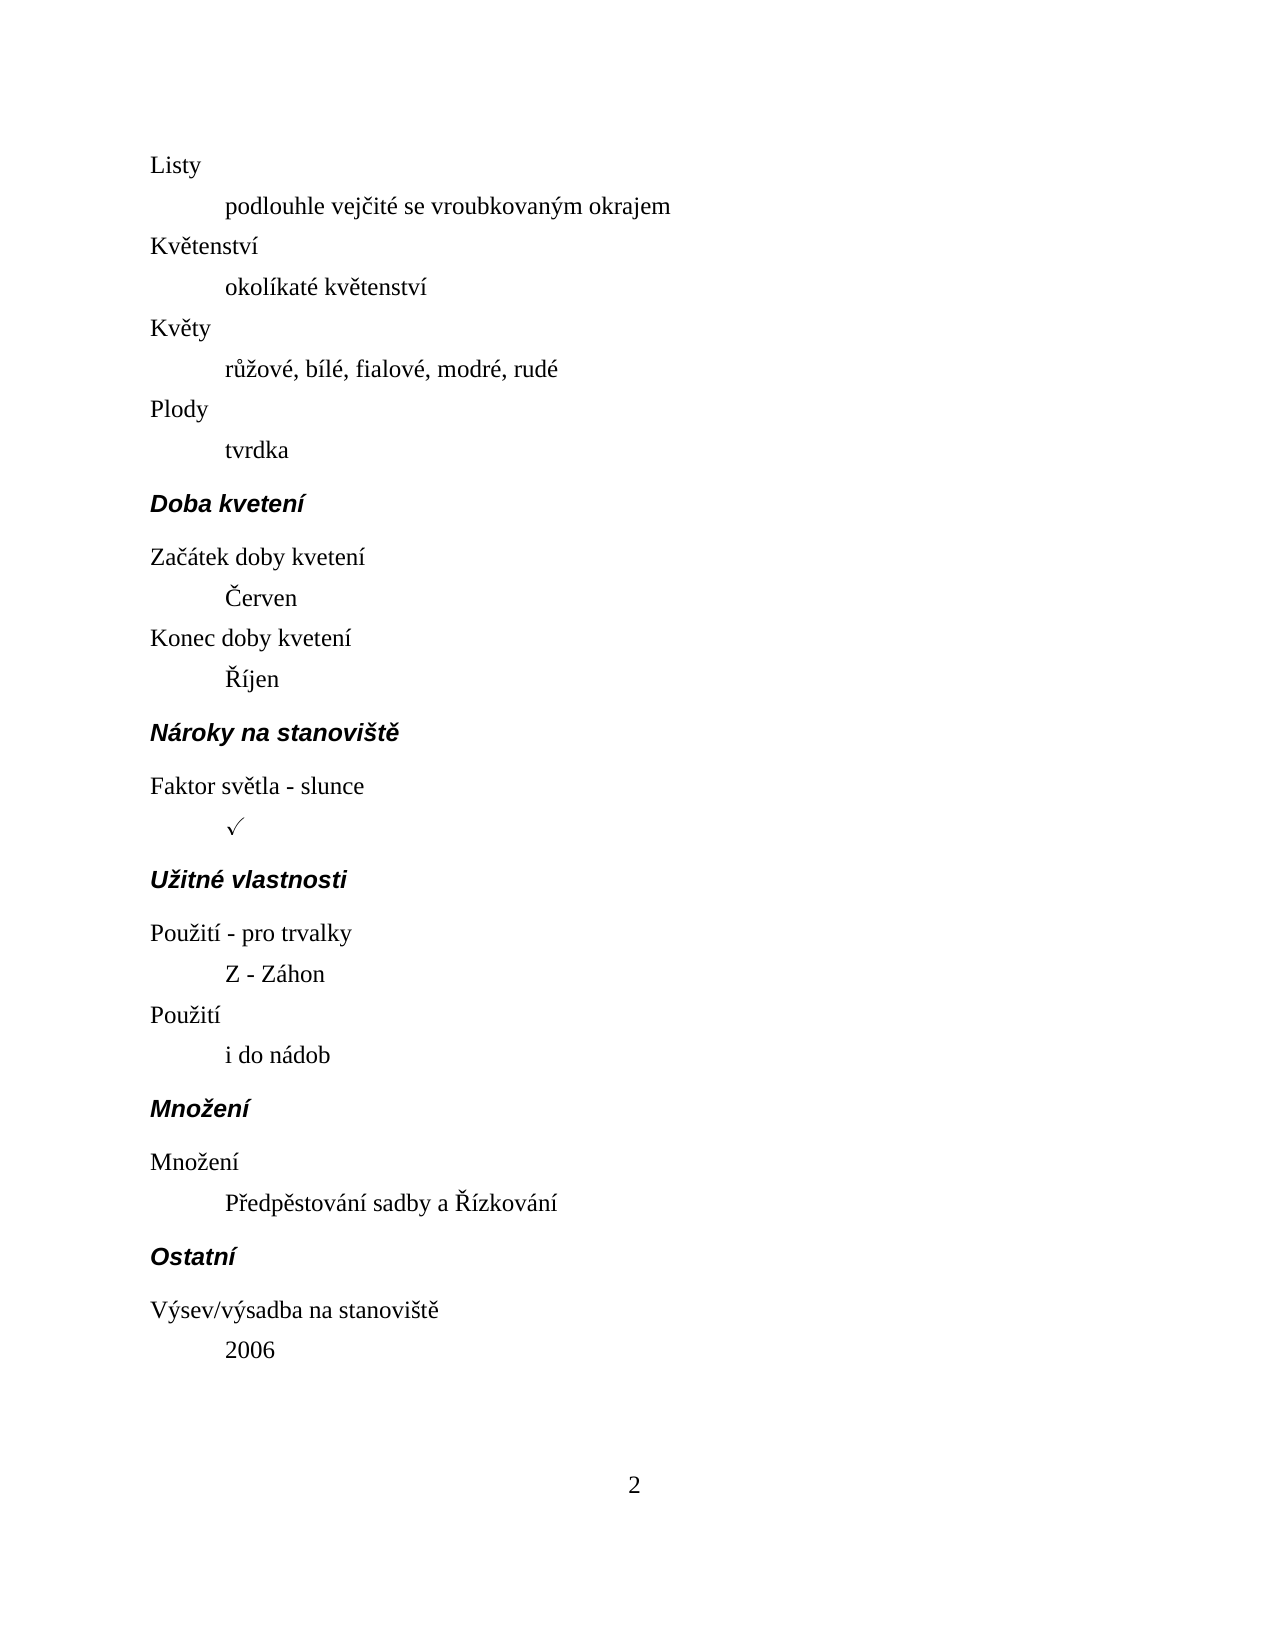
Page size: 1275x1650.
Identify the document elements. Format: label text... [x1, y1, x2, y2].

text okolíkaté květenství [225, 272, 1125, 301]
subtitle Ostatní [150, 1242, 1125, 1270]
text Z - Záhon [225, 959, 1125, 988]
text Říjen [225, 664, 1125, 693]
text Použití [150, 1000, 1125, 1028]
subtitle Nároky na stanoviště [150, 718, 1125, 746]
text růžové, bílé, fialové, modré, rudé [225, 354, 1125, 382]
text Začátek doby kvetení [150, 542, 1125, 571]
subtitle Užitné vlastnosti [150, 865, 1125, 894]
text podlouhle vejčité se vroubkovaným okrajem [225, 191, 1125, 219]
text Listy [150, 150, 1125, 179]
text i do nádob [225, 1041, 1125, 1069]
text Množení [150, 1147, 1125, 1176]
text 2006 [225, 1336, 1125, 1364]
text Výsev/výsadba na stanoviště [150, 1295, 1125, 1323]
text ✓ [225, 812, 1125, 840]
text tvrdka [225, 435, 1125, 464]
text Faktor světla - slunce [150, 771, 1125, 799]
text Plody [150, 394, 1125, 423]
subtitle Doba kvetení [150, 489, 1125, 517]
text Použití - pro trvalky [150, 918, 1125, 947]
text Květy [150, 313, 1125, 342]
subtitle Množení [150, 1094, 1125, 1123]
text Konec doby kvetení [150, 623, 1125, 652]
text Předpěstování sadby a Řízkování [225, 1188, 1125, 1217]
text Červen [225, 583, 1125, 611]
text Květenství [150, 231, 1125, 260]
